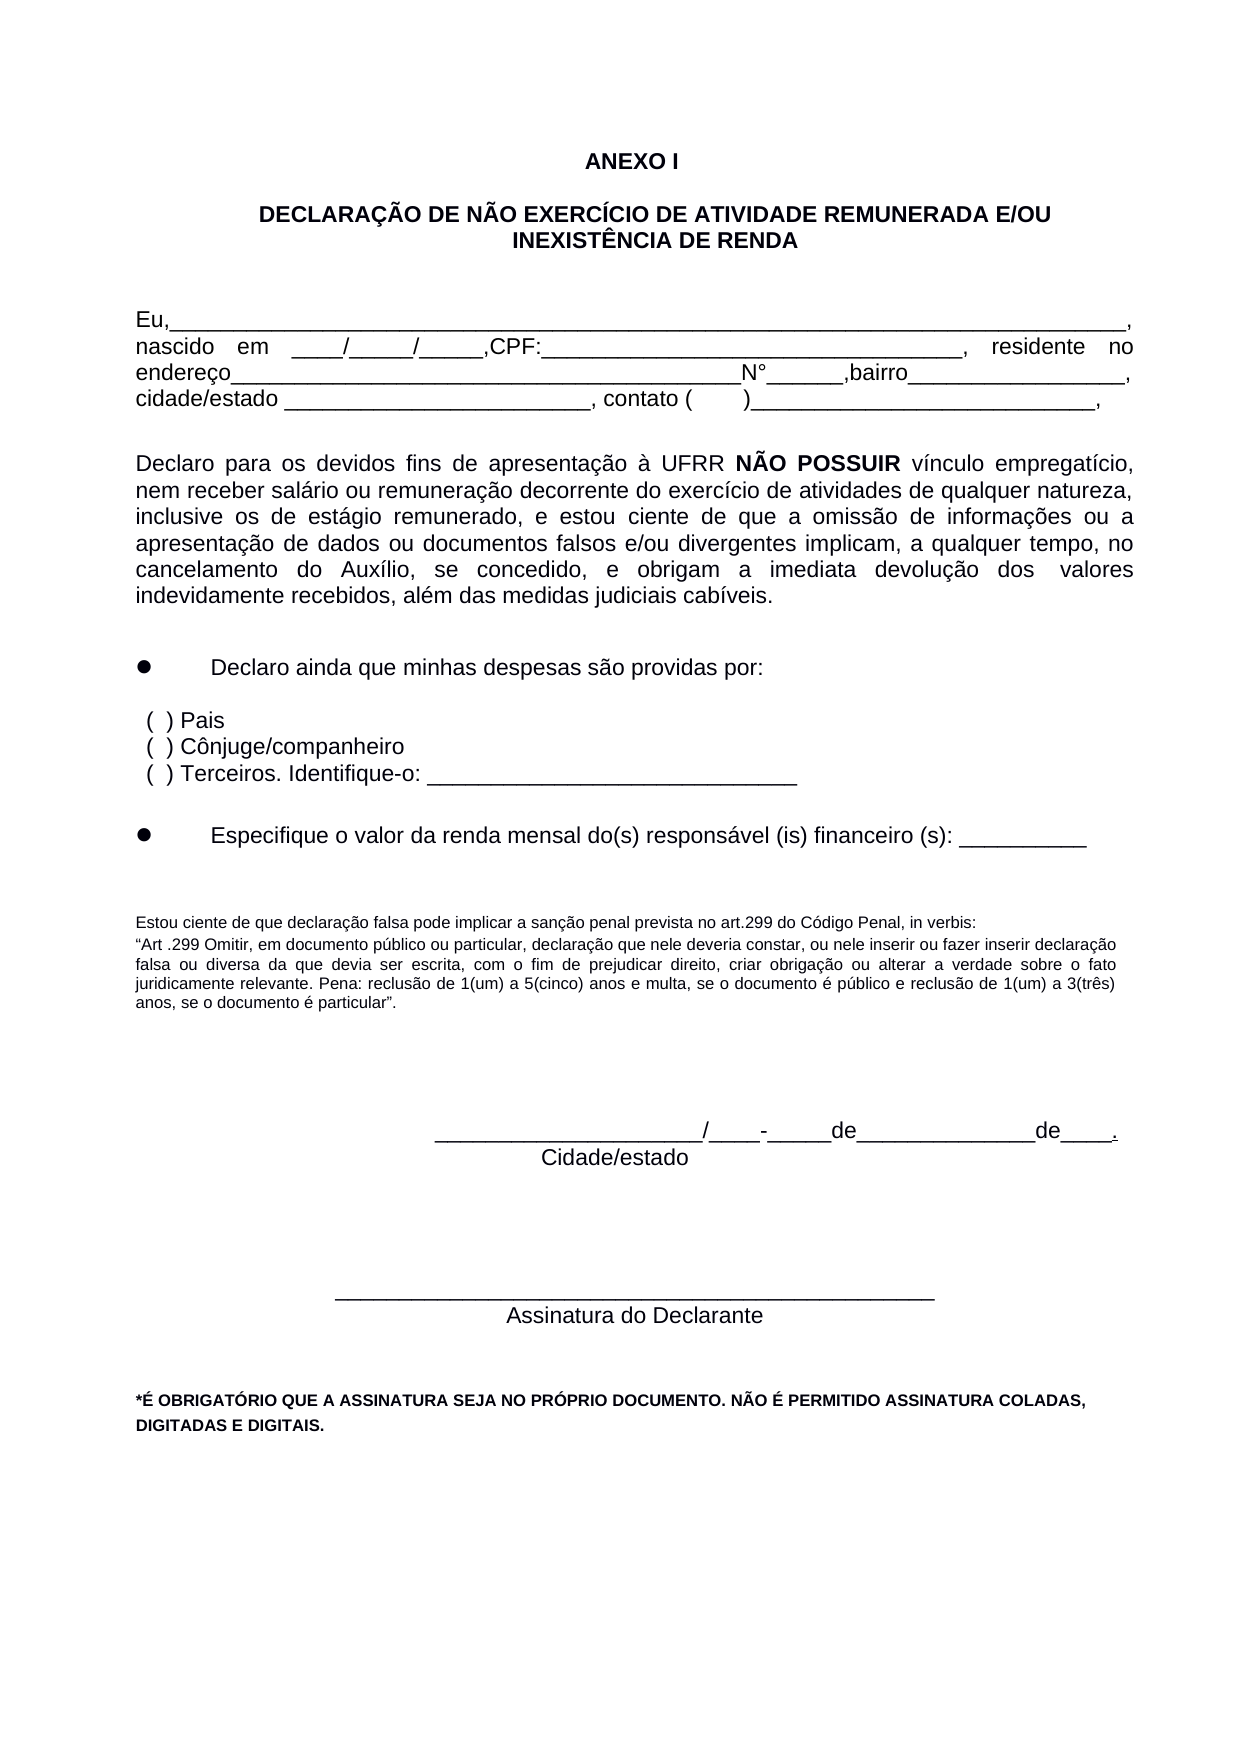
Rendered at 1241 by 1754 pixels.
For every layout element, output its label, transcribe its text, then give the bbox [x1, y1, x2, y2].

text Estou ciente de que declaração falsa pode implicar a sanção penal prevista no art.299 do Código Penal, in verbis: [135, 913, 1134, 932]
text Assinatura do Declarante [135, 1302, 1134, 1328]
text _______________________________________________ [135, 1275, 1134, 1302]
text ( ) Pais [146, 707, 1134, 733]
text Eu,___________________________________________________________________________, nascido em ____/_____/_____,CPF:_________________________________, residente no endereço________________________________________N°______,bairro_________________, cidade/estado ________________________, contato ( )___________________________, [135, 306, 1134, 412]
subtitle ANEXO I [135, 148, 1128, 174]
text Cidade/estado [135, 1144, 1134, 1170]
text “Art .299 Omitir, em documento público ou particular, declaração que nele deveria constar, ou nele inserir ou fazer inserir declaração falsa ou diversa da que devia ser escrita, com o fim de prejudicar direito, criar obrigação ou alterar a verdade sobre o fato juridicamente relevante. Pena: reclusão de 1(um) a 5(cinco) anos e multa, se o documento é público e reclusão de 1(um) a 3(três) anos, se o documento é particular”. [135, 935, 1118, 1012]
text DECLARAÇÃO DE NÃO EXERCÍCIO DE ATIVIDADE REMUNERADA E/OU INEXISTÊNCIA DE RENDA [217, 201, 1094, 253]
text ( ) Cônjuge/companheiro [146, 733, 882, 760]
subtitle *É OBRIGATÓRIO QUE A ASSINATURA SEJA NO PRÓPRIO DOCUMENTO. NÃO É PERMITIDO ASSINATURA COLADAS, DIGITADAS E DIGITAIS. [136, 1390, 1128, 1436]
text Declaro para os devidos fins de apresentação à UFRR NÃO POSSUIR vínculo empregatício, nem receber salário ou remuneração decorrente do exercício de atividades de qualquer natureza, inclusive os de estágio remunerado, e estou ciente de que a omissão de informações ou a apresentação de dados ou documentos falsos e/ou divergentes implicam, a qualquer tempo, no cancelamento do Auxílio, se concedido, e obrigam a imediata devolução dos valores indevidamente recebidos, além das medidas judiciais cabíveis. [135, 450, 1134, 608]
list Declaro ainda que minhas despesas são providas por: [135, 654, 1118, 681]
list Especifique o valor da renda mensal do(s) responsável (is) financeiro (s): __________ [135, 822, 1162, 848]
text ( ) Terceiros. Identifique-o: _____________________________ [146, 760, 1127, 786]
text _____________________/____-_____de______________de____. [146, 1117, 1118, 1144]
